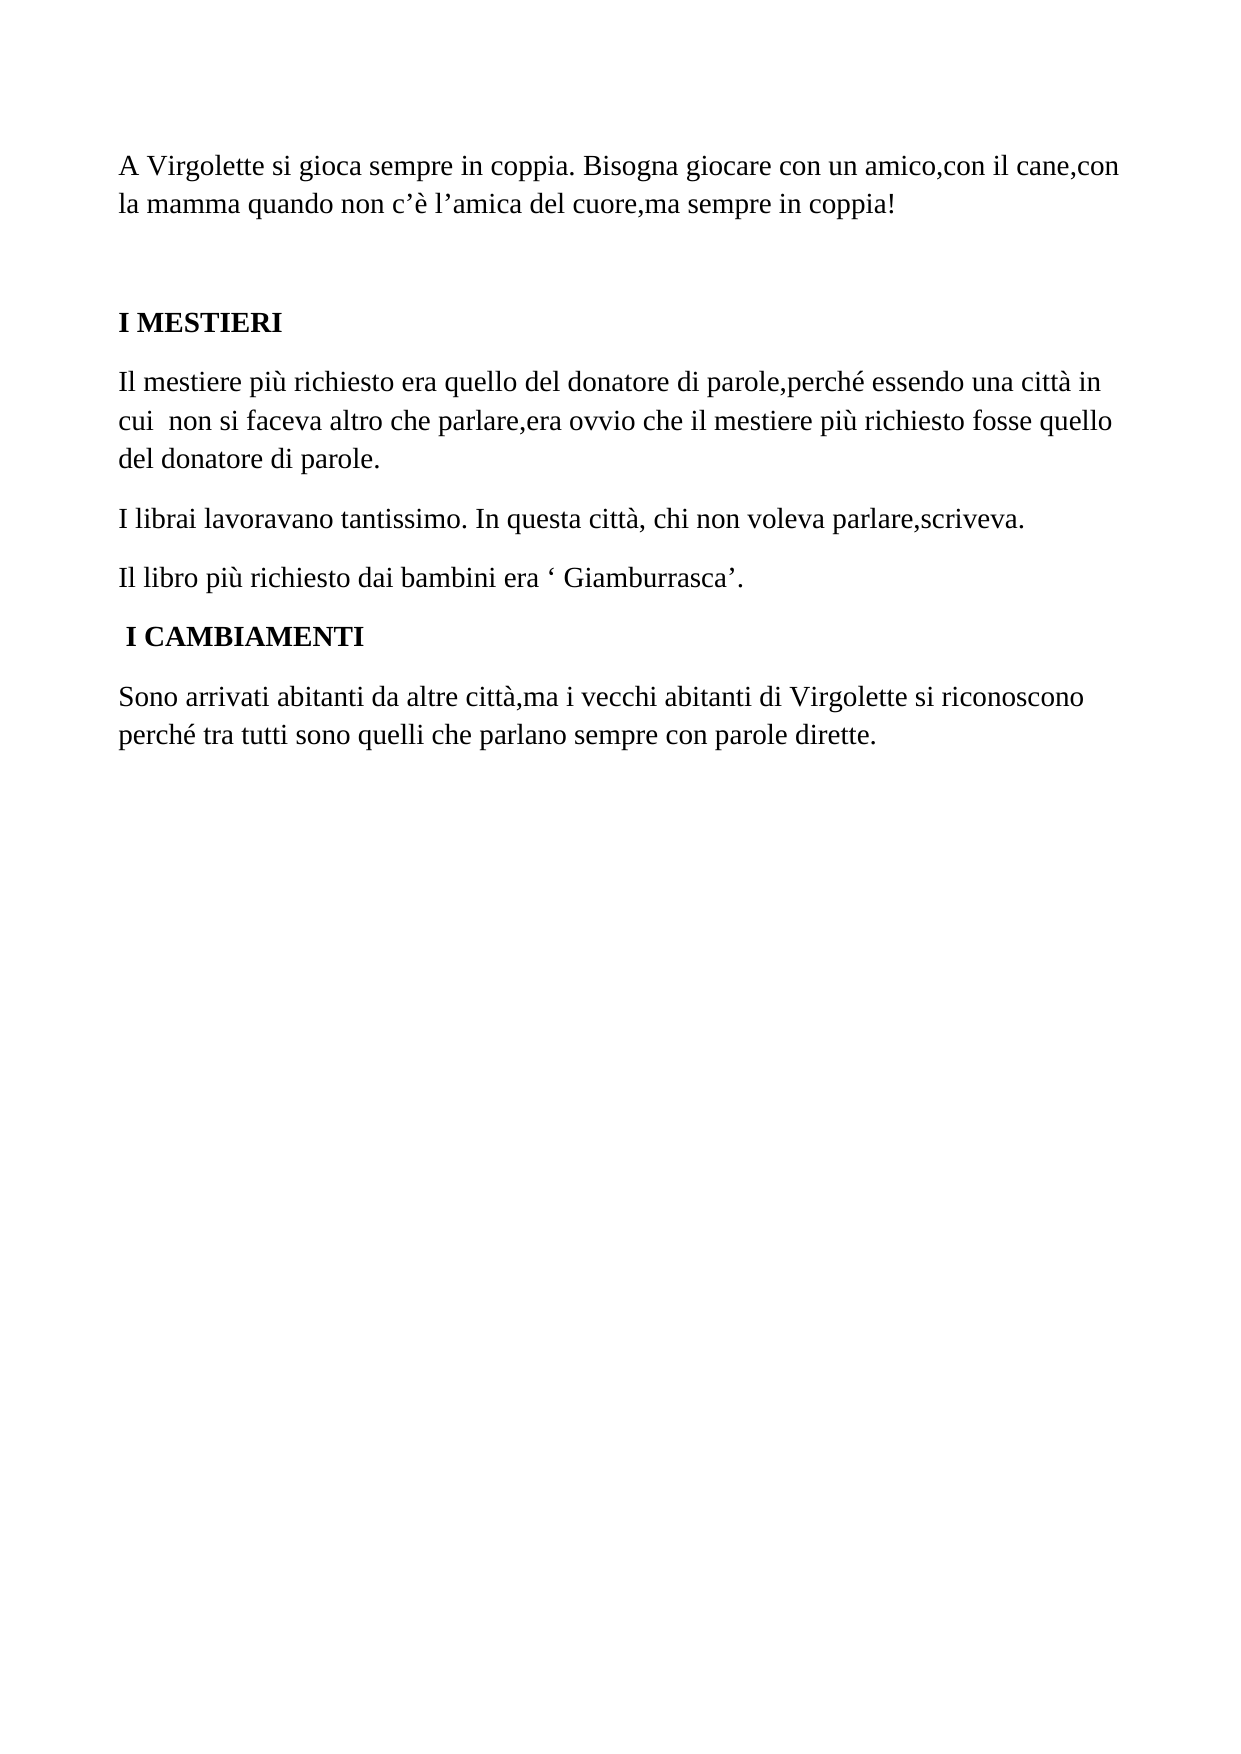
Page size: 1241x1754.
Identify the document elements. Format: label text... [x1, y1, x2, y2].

text A Virgolette si gioca sempre in coppia. Bisogna giocare con un amico,con il cane,con la mamma quando non c’è l’amica del cuore,ma sempre in coppia! [118, 148, 1122, 220]
text Il libro più richiesto dai bambini era ‘ Giamburrasca’. [118, 560, 1122, 594]
text I librai lavoravano tantissimo. In questa città, chi non voleva parlare,scriveva. [118, 501, 1122, 534]
text I MESTIERI [118, 305, 1122, 338]
text Il mestiere più richiesto era quello del donatore di parole,perché essendo una città in cui non si faceva altro che parlare,era ovvio che il mestiere più richiesto fosse quello del donatore di parole. [118, 364, 1122, 475]
text Sono arrivati abitanti da altre città,ma i vecchi abitanti di Virgolette si riconoscono perché tra tutti sono quelli che parlano sempre con parole dirette. [118, 679, 1122, 751]
text I CAMBIAMENTI [118, 619, 1122, 653]
